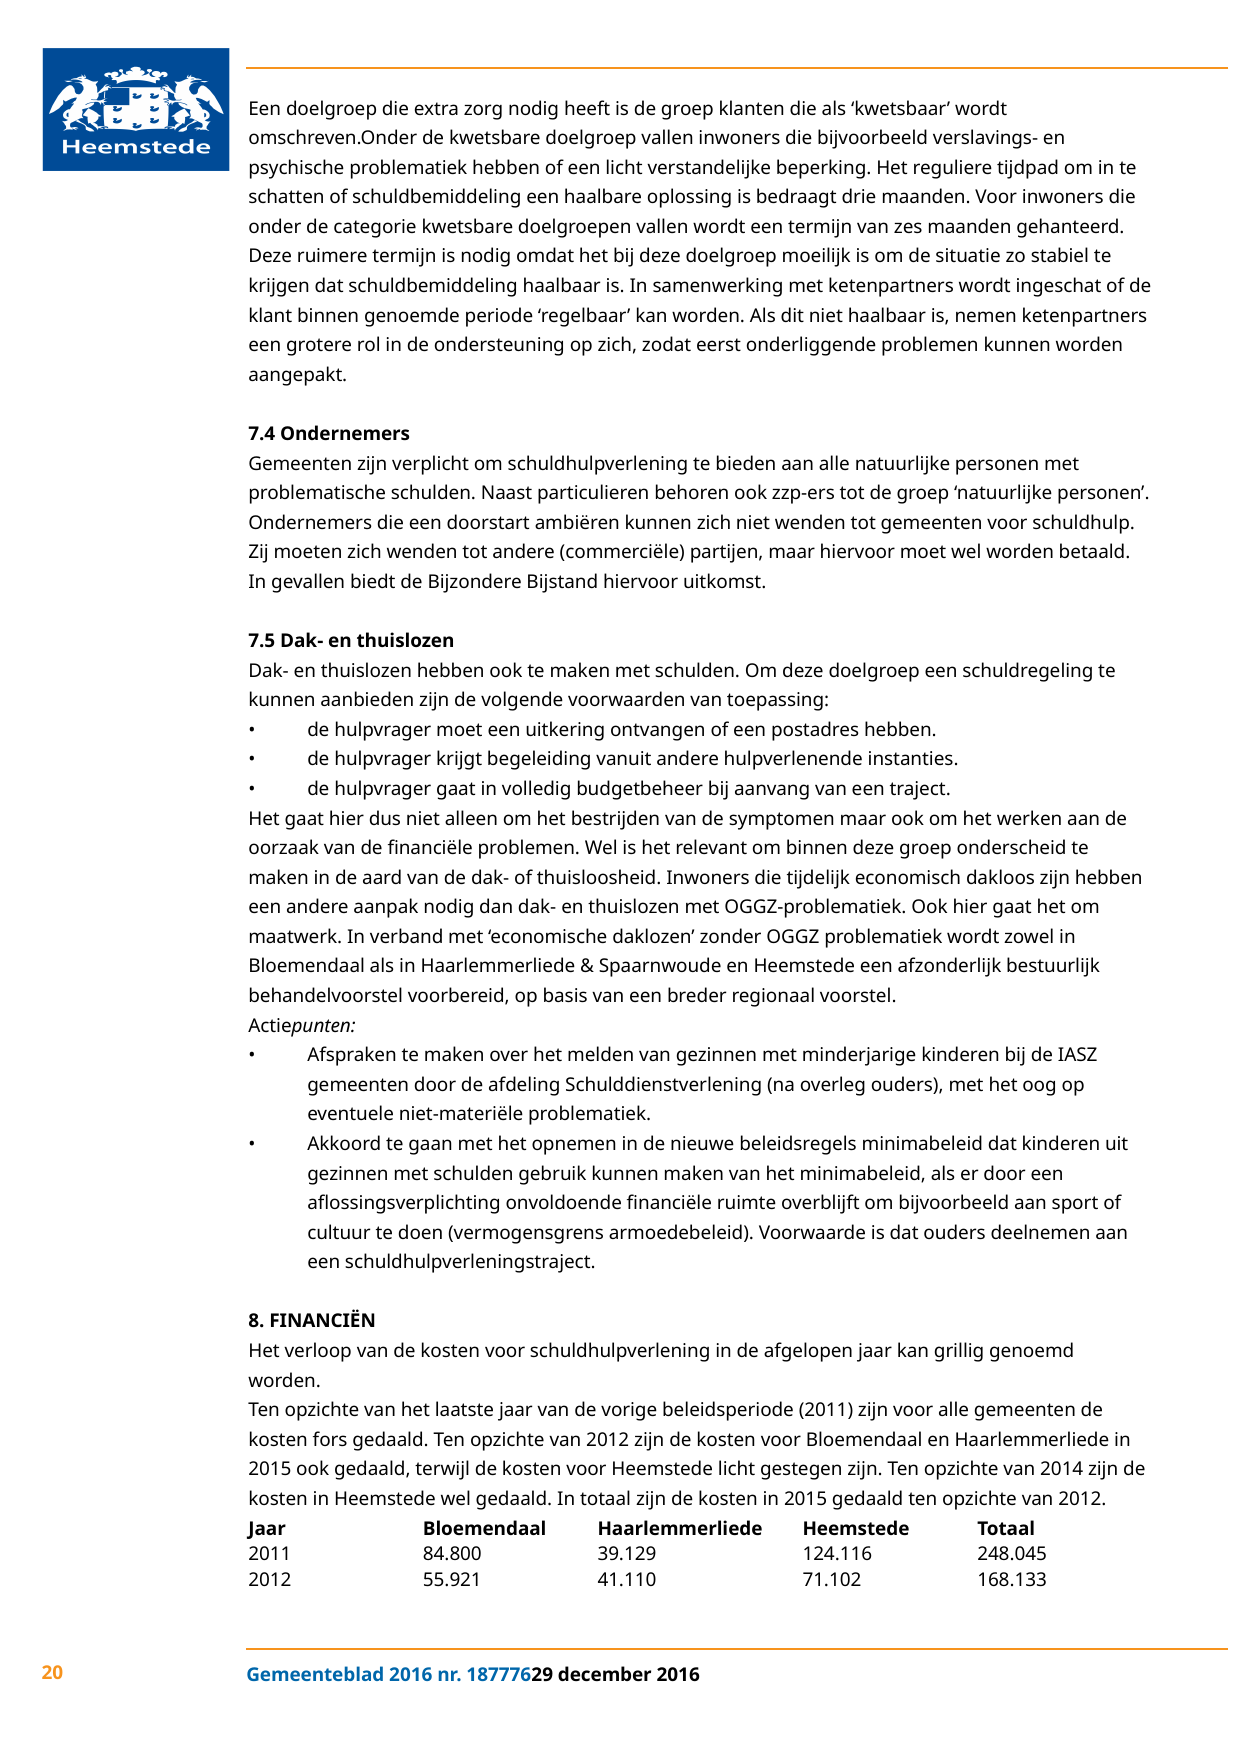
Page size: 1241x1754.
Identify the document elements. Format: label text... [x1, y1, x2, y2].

text Dak- en thuislozen hebben ook te maken met schulden. Om deze doelgroep een schuldregeling te kunnen aanbieden zijn de volgende voorwaarden van toepassing: [248, 657, 1152, 712]
table_header Bloemendaal [423, 1515, 597, 1541]
picture [41, 47, 231, 172]
table_header Jaar [248, 1515, 423, 1541]
table_header Totaal [977, 1515, 1152, 1541]
list Akkoord te gaan met het opnemen in de nieuwe beleidsregels minimabeleid dat kinderen uit gezinnen met schulden gebruik kunnen maken van het minimabeleid, als er door een aflossingsverplichting onvoldoende financiële ruimte overblijft om bijvoorbeeld aan sport of cultuur te doen (vermogensgrens armoedebeleid). Voorwaarde is dat ouders deelnemen aan een schuldhulpverleningstraject. [248, 1130, 1152, 1274]
table_cell 41.110 [597, 1566, 802, 1592]
list de hulpvrager moet een uitkering ontvangen of een postadres hebben. [248, 716, 1152, 742]
table_cell 71.102 [802, 1566, 977, 1592]
text Het verloop van de kosten voor schuldhulpverlening in de afgelopen jaar kan grillig genoemd worden. [248, 1337, 1152, 1393]
table_cell 2011 [248, 1541, 423, 1566]
text 8. FINANCIËN [248, 1308, 1152, 1333]
table_cell 248.045 [977, 1541, 1152, 1566]
text Het gaat hier dus niet alleen om het bestrijden van de symptomen maar ook om het werken aan de oorzaak van de financiële problemen. Wel is het relevant om binnen deze groep onderscheid te maken in de aard van de dak- of thuisloosheid. Inwoners die tijdelijk economisch dakloos zijn hebben een andere aanpak nodig dan dak- en thuislozen met OGGZ-problematiek. Ook hier gaat het om maatwerk. In verband met ‘economische daklozen’ zonder OGGZ problematiek wordt zowel in Bloemendaal als in Haarlemmerliede & Spaarnwoude en Heemstede een afzonderlijk bestuurlijk behandelvoorstel voorbereid, op basis van een breder regionaal voorstel. [248, 805, 1152, 1008]
table_header Heemstede [802, 1515, 977, 1541]
table_cell 2012 [248, 1566, 423, 1592]
table_cell 55.921 [423, 1566, 597, 1592]
text Ondernemers die een doorstart ambiëren kunnen zich niet wenden tot gemeenten voor schuldhulp. Zij moeten zich wenden tot andere (commerciële) partijen, maar hiervoor moet wel worden betaald. In gevallen biedt de Bijzondere Bijstand hiervoor uitkomst. [248, 509, 1152, 594]
table_cell 39.129 [597, 1541, 802, 1566]
table_cell 124.116 [802, 1541, 977, 1566]
text Actiepunten: [248, 1012, 1152, 1038]
table_cell 168.133 [977, 1566, 1152, 1592]
table_cell 84.800 [423, 1541, 597, 1566]
list de hulpvrager gaat in volledig budgetbeheer bij aanvang van een traject. [248, 775, 1152, 801]
table_header Haarlemmerliede [597, 1515, 802, 1541]
text Een doelgroep die extra zorg nodig heeft is de groep klanten die als ‘kwetsbaar’ wordt omschreven.Onder de kwetsbare doelgroep vallen inwoners die bijvoorbeeld verslavings- en psychische problematiek hebben of een licht verstandelijke beperking. Het reguliere tijdpad om in te schatten of schuldbemiddeling een haalbare oplossing is bedraagt drie maanden. Voor inwoners die onder de categorie kwetsbare doelgroepen vallen wordt een termijn van zes maanden gehanteerd. Deze ruimere termijn is nodig omdat het bij deze doelgroep moeilijk is om de situatie zo stabiel te krijgen dat schuldbemiddeling haalbaar is. In samenwerking met ketenpartners wordt ingeschat of de klant binnen genoemde periode ‘regelbaar’ kan worden. Als dit niet haalbaar is, nemen ketenpartners een grotere rol in de ondersteuning op zich, zodat eerst onderliggende problemen kunnen worden aangepakt. [248, 95, 1152, 387]
text Ten opzichte van het laatste jaar van de vorige beleidsperiode (2011) zijn voor alle gemeenten de kosten fors gedaald. Ten opzichte van 2012 zijn de kosten voor Bloemendaal en Haarlemmerliede in 2015 ook gedaald, terwijl de kosten voor Heemstede licht gestegen zijn. Ten opzichte van 2014 zijn de kosten in Heemstede wel gedaald. In totaal zijn de kosten in 2015 gedaald ten opzichte van 2012. [248, 1396, 1152, 1511]
list Afspraken te maken over het melden van gezinnen met minderjarige kinderen bij de IASZ gemeenten door de afdeling Schulddienstverlening (na overleg ouders), met het oog op eventuele niet-materiële problematiek. [248, 1041, 1152, 1126]
text 7.4 Ondernemers [248, 420, 1152, 446]
list de hulpvrager krijgt begeleiding vanuit andere hulpverlenende instanties. [248, 746, 1152, 771]
text 7.5 Dak- en thuislozen [248, 627, 1152, 653]
text Gemeenten zijn verplicht om schuldhulpverlening te bieden aan alle natuurlijke personen met problematische schulden. Naast particulieren behoren ook zzp-ers tot de groep ‘natuurlijke personen’. [248, 450, 1152, 505]
